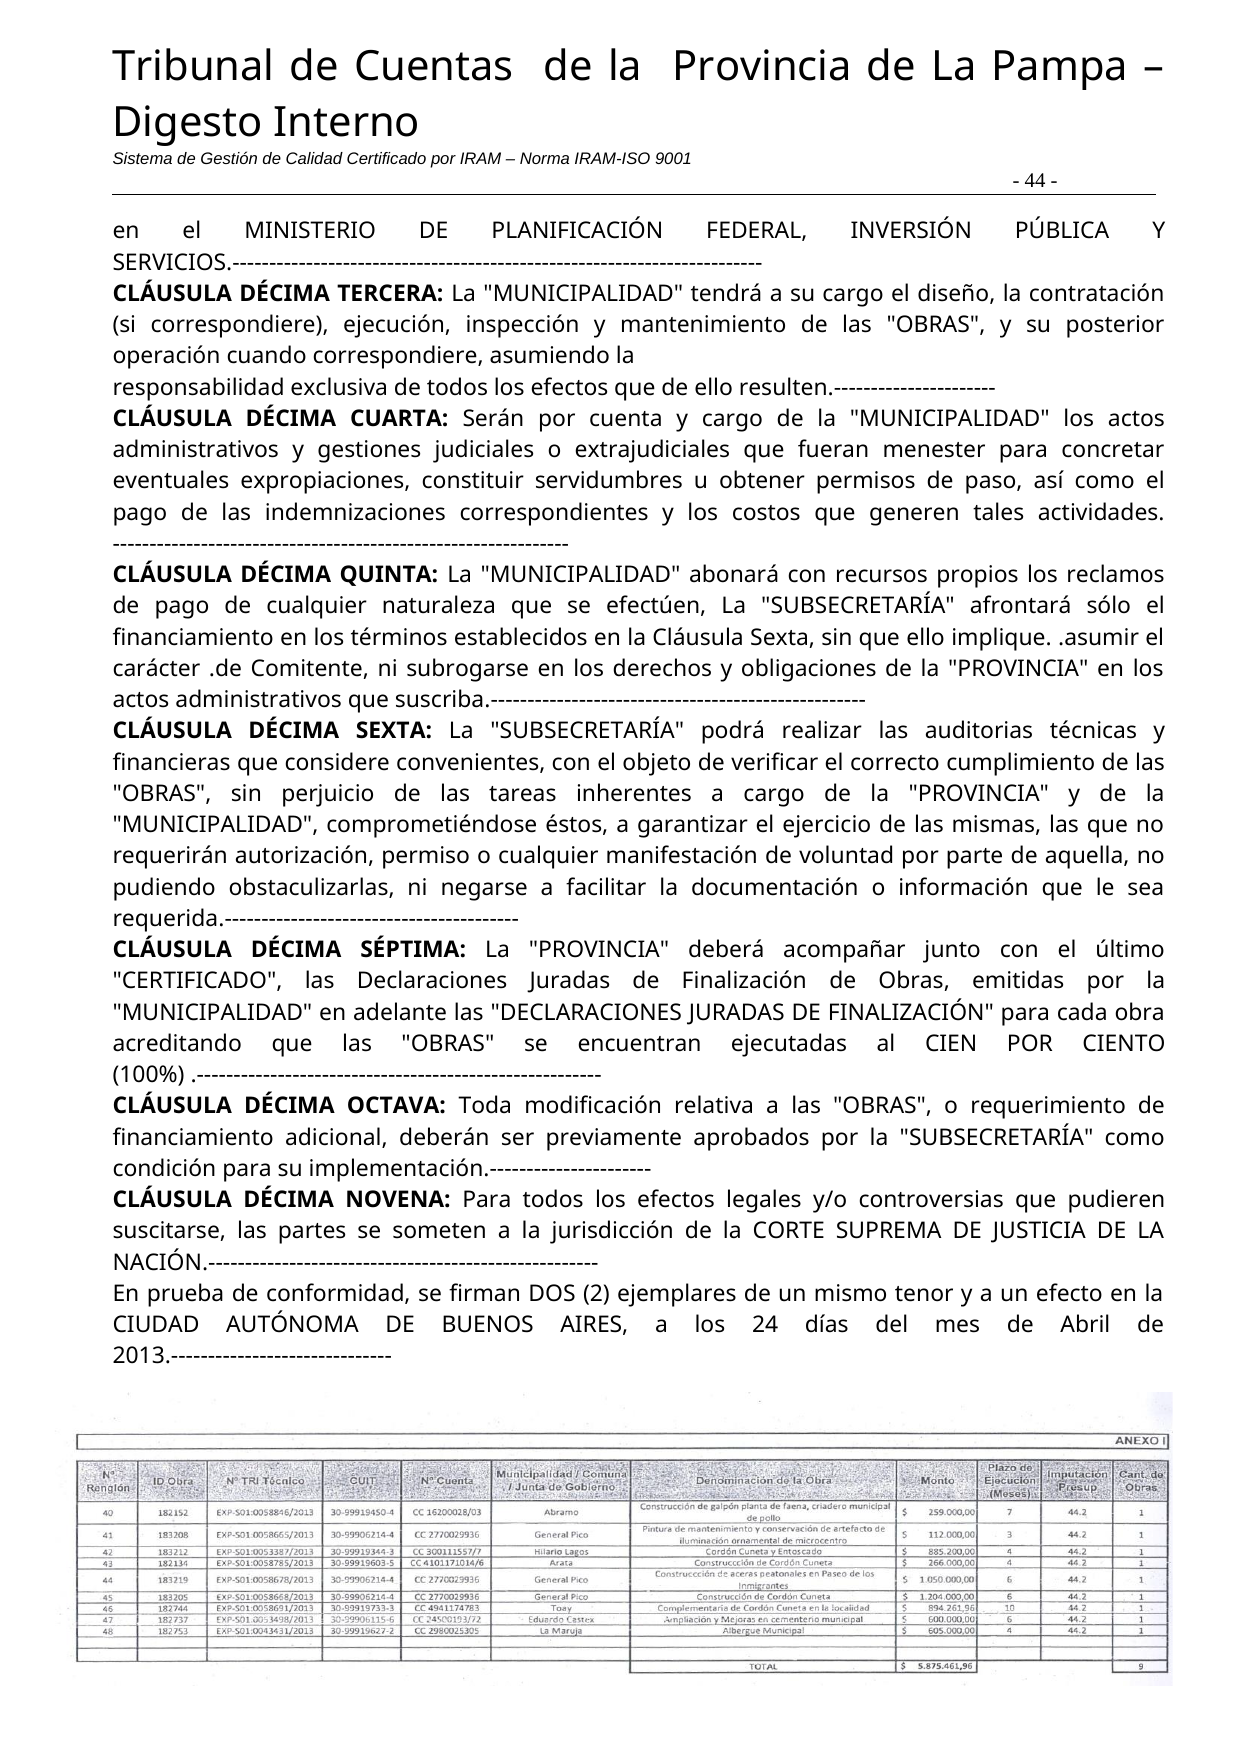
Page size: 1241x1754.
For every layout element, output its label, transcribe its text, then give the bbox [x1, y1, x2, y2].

picture [54, 1392, 1173, 1686]
text CLÁUSULA DÉCIMA CUARTA: Serán por cuenta y cargo de la "MUNICIPALIDAD" los actos administrativos y gestiones judiciales o extrajudiciales que fueran menester para concretar eventuales expropiaciones, constituir servidumbres u obtener permisos de paso, así como el pago de las indemnizaciones correspondientes y los costos que generen tales actividades. -------------------------------------------------------------- [112, 402, 1166, 558]
text CLÁUSULA DÉCIMA SÉPTIMA: La "PROVINCIA" deberá acompañar junto con el último "CERTIFICADO", las Declaraciones Juradas de Finalización de Obras, emitidas por la "MUNICIPALIDAD" en adelante las "DECLARACIONES JURADAS DE FINALIZACIÓN" para cada obra acreditando que las "OBRAS" se encuentran ejecutadas al CIEN POR CIENTO (100%) .------------------------------------------------------- [112, 933, 1166, 1089]
text en el MINISTERIO DE PLANIFICACIÓN FEDERAL, INVERSIÓN PÚBLICA Y SERVICIOS.------------------------------------------------------------------------ [112, 214, 1166, 277]
text En prueba de conformidad, se firman DOS (2) ejemplares de un mismo tenor y a un efecto en la CIUDAD AUTÓNOMA DE BUENOS AIRES, a los 24 días del mes de Abril de 2013.------------------------------ [112, 1277, 1166, 1371]
text responsabilidad exclusiva de todos los efectos que de ello resulten.---------------------- [112, 371, 1166, 402]
text CLÁUSULA DÉCIMA OCTAVA: Toda modificación relativa a las "OBRAS", o requerimiento de financiamiento adicional, deberán ser previamente aprobados por la "SUBSECRETARÍA" como condición para su implementación.---------------------- [112, 1089, 1166, 1183]
text CLÁUSULA DÉCIMA QUINTA: La "MUNICIPALIDAD" abonará con recursos propios los reclamos de pago de cualquier naturaleza que se efectúen, La "SUBSECRETARÍA" afrontará sólo el financiamiento en los términos establecidos en la Cláusula Sexta, sin que ello implique. .asumir el carácter .de Comitente, ni subrogarse en los derechos y obligaciones de la "PROVINCIA" en los actos administrativos que suscriba.--------------------------------------------------- [112, 558, 1166, 714]
text CLÁUSULA DÉCIMA TERCERA: La "MUNICIPALIDAD" tendrá a su cargo el diseño, la contratación (si correspondiere), ejecución, inspección y mantenimiento de las "OBRAS", y su posterior operación cuando correspondiere, asumiendo la [112, 277, 1166, 371]
text CLÁUSULA DÉCIMA NOVENA: Para todos los efectos legales y/o controversias que pudieren suscitarse, las partes se someten a la jurisdicción de la CORTE SUPREMA DE JUSTICIA DE LA NACIÓN.----------------------------------------------------- [112, 1183, 1166, 1277]
text CLÁUSULA DÉCIMA SEXTA: La "SUBSECRETARÍA" podrá realizar las auditorias técnicas y financieras que considere convenientes, con el objeto de verificar el correcto cumplimiento de las "OBRAS", sin perjuicio de las tareas inherentes a cargo de la "PROVINCIA" y de la "MUNICIPALIDAD", comprometiéndose éstos, a garantizar el ejercicio de las mismas, las que no requerirán autorización, permiso o cualquier manifestación de voluntad por parte de aquella, no pudiendo obstaculizarlas, ni negarse a facilitar la documentación o información que le sea requerida.---------------------------------------- [112, 714, 1166, 933]
